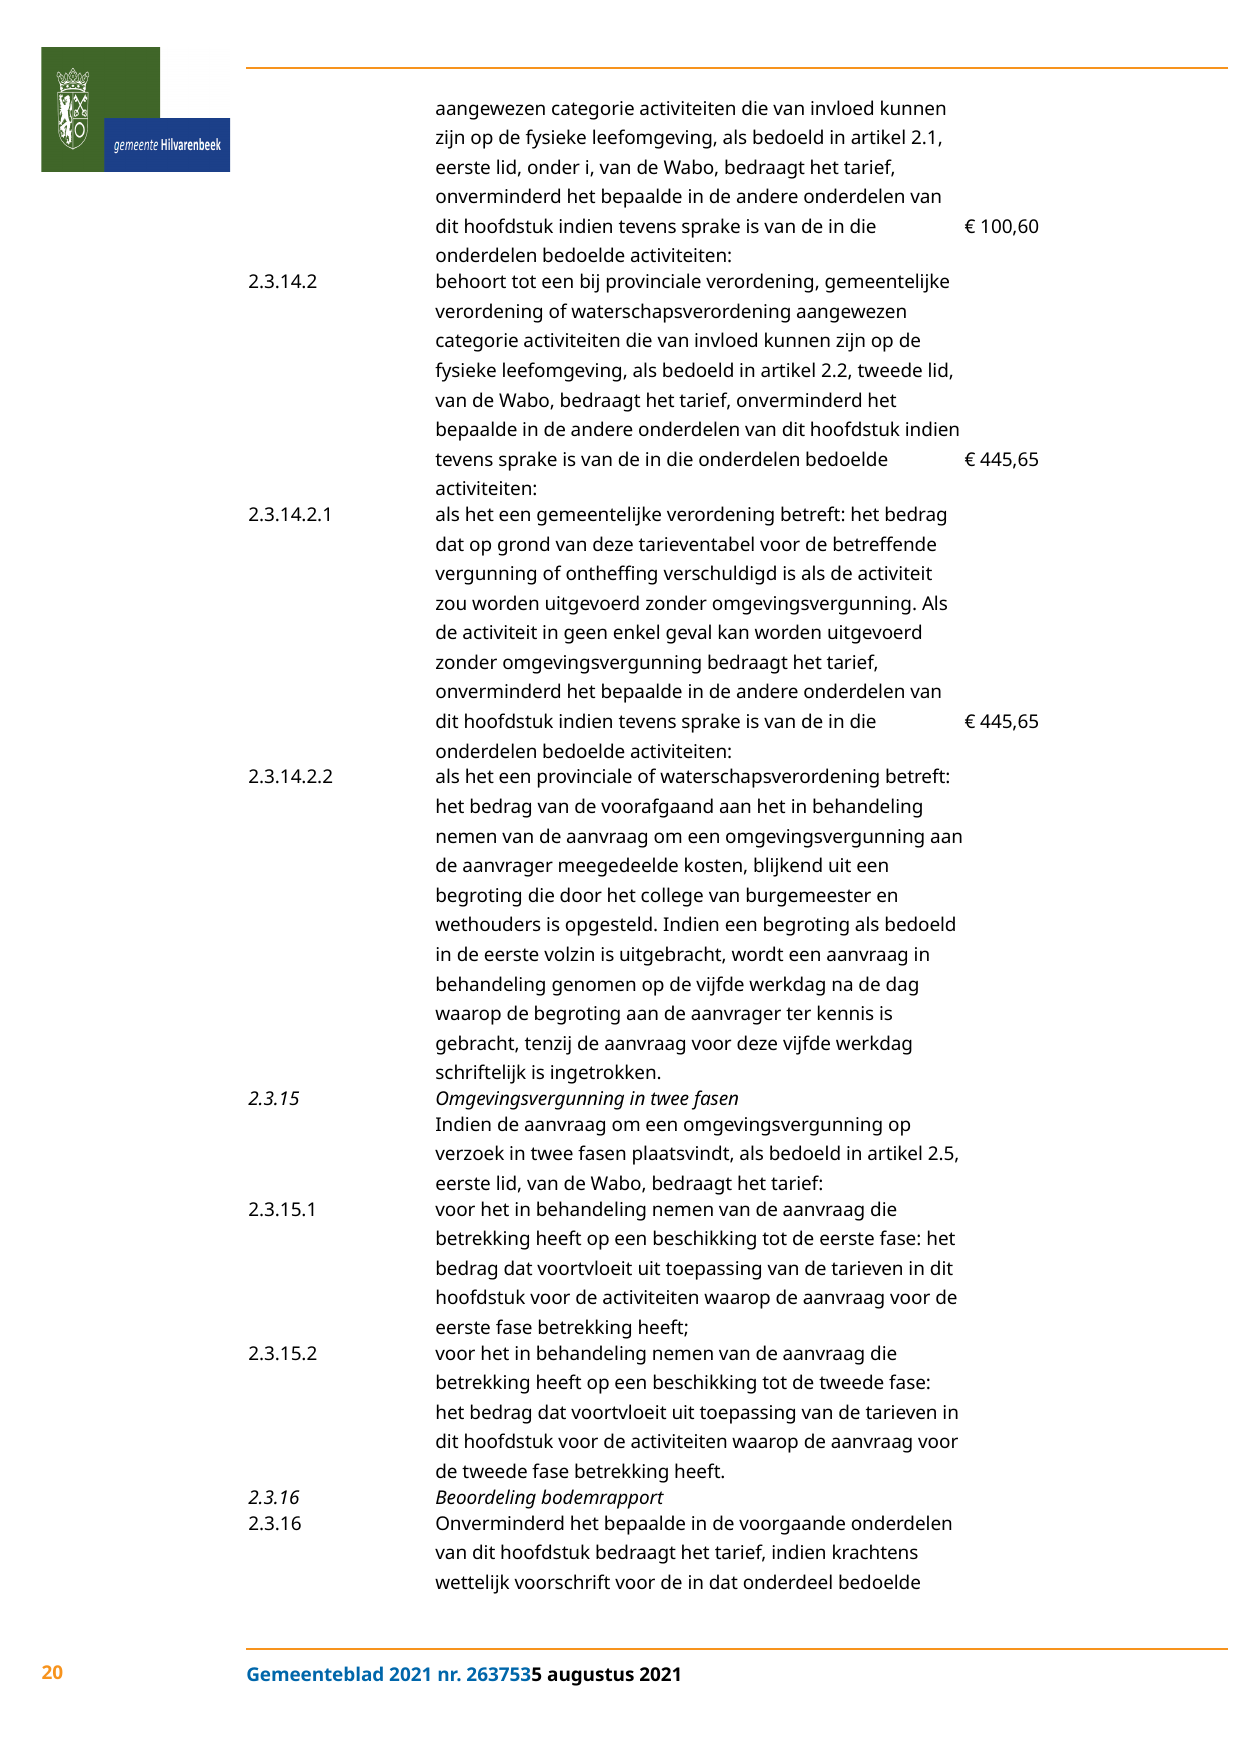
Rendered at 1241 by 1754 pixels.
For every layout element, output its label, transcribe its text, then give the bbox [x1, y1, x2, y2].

table_cell voor het in behandeling nemen van de aanvraag die betrekking heeft op een beschikking tot de tweede fase: het bedrag dat voortvloeit uit toepassing van de tarieven in dit hoofdstuk voor de activiteiten waarop de aanvraag voor de tweede fase betrekking heeft. [435, 1340, 964, 1484]
table_cell voor het in behandeling nemen van de aanvraag die betrekking heeft op een beschikking tot de eerste fase: het bedrag dat voortvloeit uit toepassing van de tarieven in dit hoofdstuk voor de activiteiten waarop de aanvraag voor de eerste fase betrekking heeft; [435, 1196, 964, 1340]
table_cell Indien de aanvraag om een omgevingsvergunning op verzoek in twee fasen plaatsvindt, als bedoeld in artikel 2.5, eerste lid, van de Wabo, bedraagt het tarief: [435, 1111, 964, 1196]
table_cell [964, 1510, 1152, 1594]
table_cell 2.3.15.1 [248, 1196, 435, 1340]
table_cell € 100,60 [964, 95, 1152, 268]
table_cell [964, 1111, 1152, 1196]
table_cell [248, 95, 435, 268]
table_cell 2.3.14.2.2 [248, 764, 435, 1085]
table_cell Onverminderd het bepaalde in de voorgaande onderdelen van dit hoofdstuk bedraagt het tarief, indien krachtens wettelijk voorschrift voor de in dat onderdeel bedoelde [435, 1510, 964, 1594]
table_cell 2.3.15.2 [248, 1340, 435, 1484]
table_cell 2.3.14.2 [248, 269, 435, 501]
table_cell € 445,65 [964, 269, 1152, 501]
table_cell 2.3.16 [248, 1484, 435, 1510]
table_cell 2.3.16 [248, 1510, 435, 1594]
table_cell [964, 1340, 1152, 1484]
table_cell als het een gemeentelijke verordening betreft: het bedrag dat op grond van deze tarieventabel voor de betreffende vergunning of ontheffing verschuldigd is als de activiteit zou worden uitgevoerd zonder omgevingsvergunning. Als de activiteit in geen enkel geval kan worden uitgevoerd zonder omgevingsvergunning bedraagt het tarief, onverminderd het bepaalde in de andere onderdelen van dit hoofdstuk indien tevens sprake is van de in die onderdelen bedoelde activiteiten: [435, 501, 964, 764]
table_cell 2.3.15 [248, 1085, 435, 1111]
table_cell Omgevingsvergunning in twee fasen [435, 1085, 964, 1111]
table_cell [964, 1484, 1152, 1510]
table_cell [964, 1196, 1152, 1340]
table_cell als het een provinciale of waterschapsverordening betreft: het bedrag van de voorafgaand aan het in behandeling nemen van de aanvraag om een omgevingsvergunning aan de aanvrager meegedeelde kosten, blijkend uit een begroting die door het college van burgemeester en wethouders is opgesteld. Indien een begroting als bedoeld in de eerste volzin is uitgebracht, wordt een aanvraag in behandeling genomen op de vijfde werkdag na de dag waarop de begroting aan de aanvrager ter kennis is gebracht, tenzij de aanvraag voor deze vijfde werkdag schriftelijk is ingetrokken. [435, 764, 964, 1085]
table_cell € 445,65 [964, 501, 1152, 764]
table_cell aangewezen categorie activiteiten die van invloed kunnen zijn op de fysieke leefomgeving, als bedoeld in artikel 2.1, eerste lid, onder i, van de Wabo, bedraagt het tarief, onverminderd het bepaalde in de andere onderdelen van dit hoofdstuk indien tevens sprake is van de in die onderdelen bedoelde activiteiten: [435, 95, 964, 268]
table_cell behoort tot een bij provinciale verordening, gemeentelijke verordening of waterschapsverordening aangewezen categorie activiteiten die van invloed kunnen zijn op de fysieke leefomgeving, als bedoeld in artikel 2.2, tweede lid, van de Wabo, bedraagt het tarief, onverminderd het bepaalde in de andere onderdelen van dit hoofdstuk indien tevens sprake is van de in die onderdelen bedoelde activiteiten: [435, 269, 964, 501]
table_cell [964, 1085, 1152, 1111]
table_cell [964, 764, 1152, 1085]
picture [41, 47, 231, 172]
table_cell [248, 1111, 435, 1196]
table_cell 2.3.14.2.1 [248, 501, 435, 764]
table_cell Beoordeling bodemrapport [435, 1484, 964, 1510]
